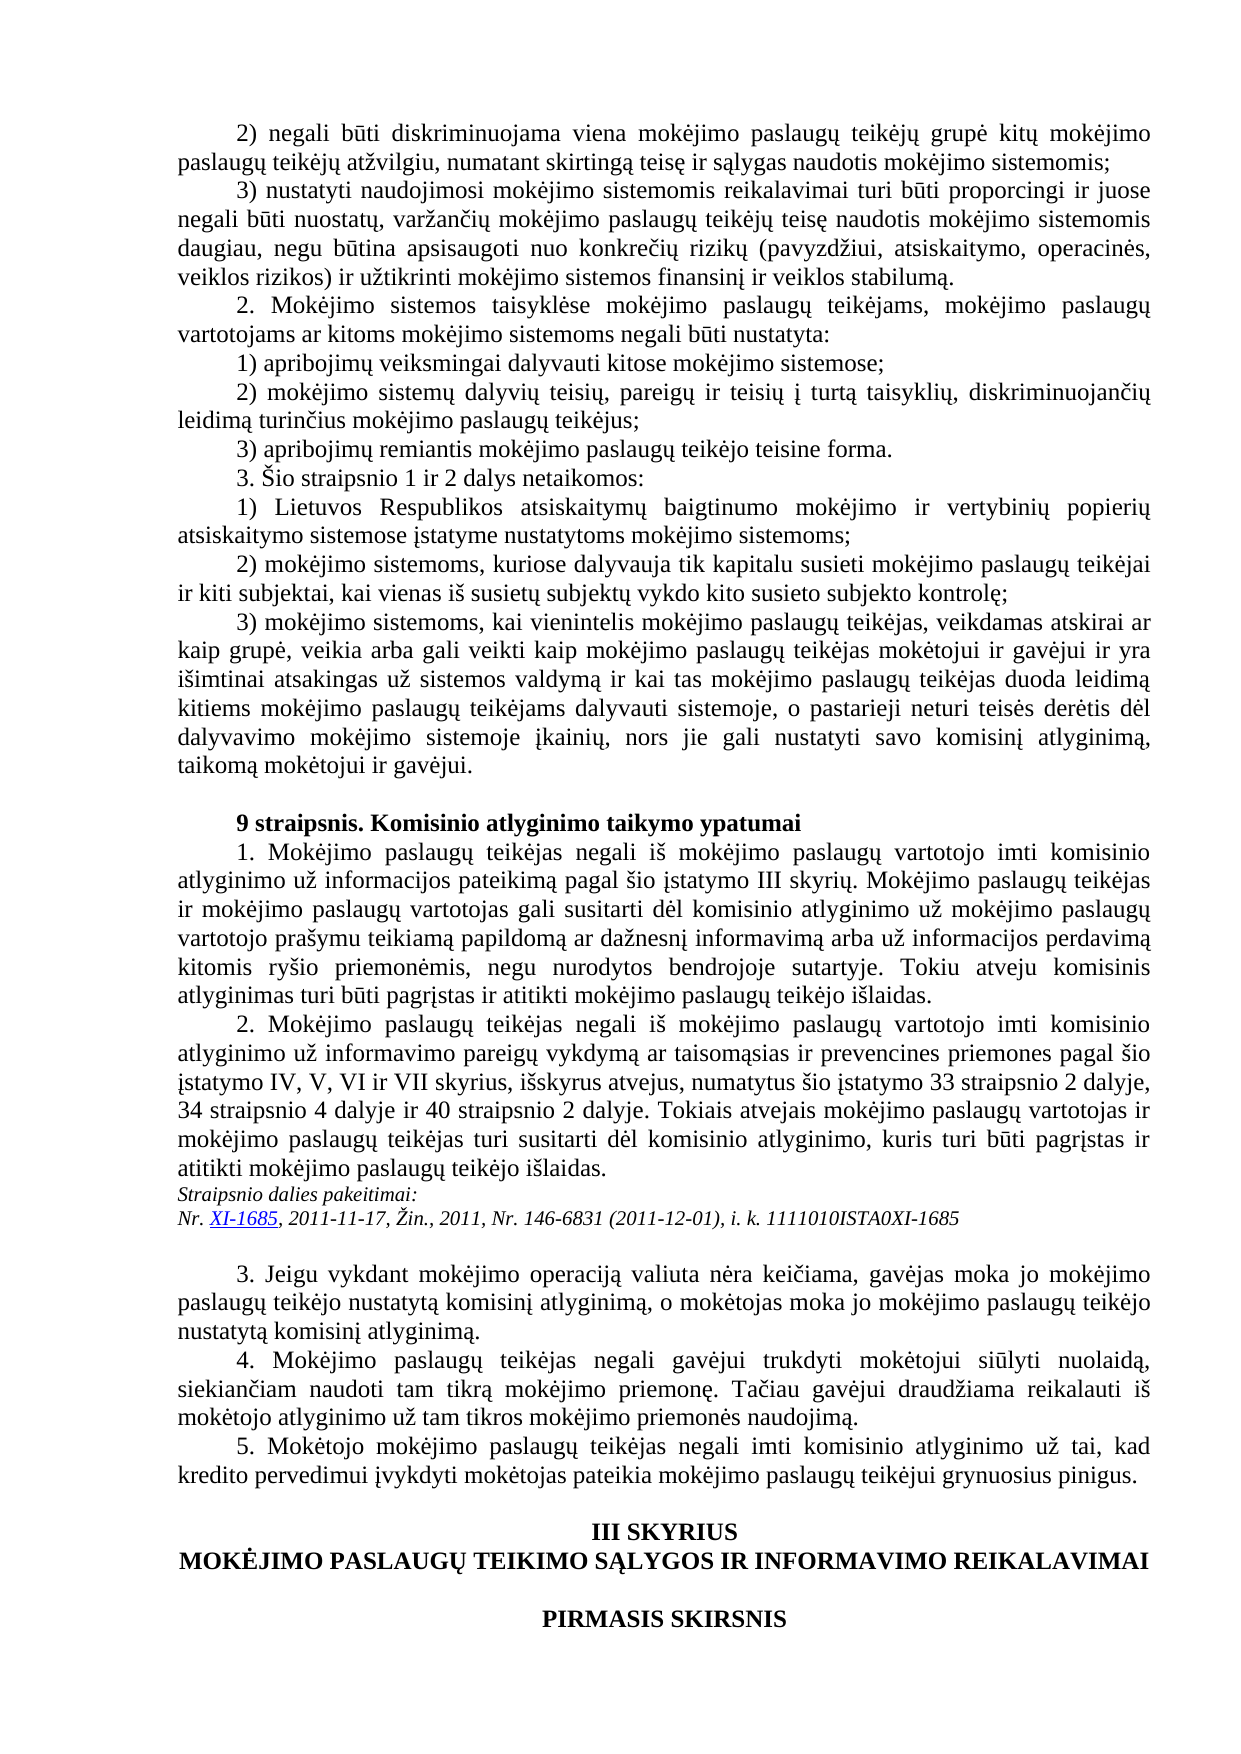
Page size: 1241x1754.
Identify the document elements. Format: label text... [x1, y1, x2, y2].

text Mokėjimo paslaugų TEIKIMO SĄLYGOS IR INFORMAVIMO REIKALAVIMAI [177, 1546, 1152, 1575]
text 3. Šio straipsnio 1 ir 2 dalys netaikomos: [177, 463, 1152, 492]
text Straipsnio dalies pakeitimai: [177, 1182, 1152, 1206]
text 1. Mokėjimo paslaugų teikėjas negali iš mokėjimo paslaugų vartotojo imti komisinio atlyginimo už informacijos pateikimą pagal šio įstatymo III skyrių. Mokėjimo paslaugų teikėjas ir mokėjimo paslaugų vartotojas gali susitarti dėl komisinio atlyginimo už mokėjimo paslaugų vartotojo prašymu teikiamą papildomą ar dažnesnį informavimą arba už informacijos perdavimą kitomis ryšio priemonėmis, negu nurodytos bendrojoje sutartyje. Tokiu atveju komisinis atlyginimas turi būti pagrįstas ir atitikti mokėjimo paslaugų teikėjo išlaidas. [177, 837, 1152, 1009]
text 9 straipsnis. Komisinio atlyginimo taikymo ypatumai [177, 808, 1152, 837]
text 2. Mokėjimo sistemos taisyklėse mokėjimo paslaugų teikėjams, mokėjimo paslaugų vartotojams ar kitoms mokėjimo sistemoms negali būti nustatyta: [177, 291, 1152, 348]
text 1) apribojimų veiksmingai dalyvauti kitose mokėjimo sistemose; [177, 348, 1152, 377]
text 3) mokėjimo sistemoms, kai vienintelis mokėjimo paslaugų teikėjas, veikdamas atskirai ar kaip grupė, veikia arba gali veikti kaip mokėjimo paslaugų teikėjas mokėtojui ir gavėjui ir yra išimtinai atsakingas už sistemos valdymą ir kai tas mokėjimo paslaugų teikėjas duoda leidimą kitiems mokėjimo paslaugų teikėjams dalyvauti sistemoje, o pastarieji neturi teisės derėtis dėl dalyvavimo mokėjimo sistemoje įkainių, nors jie gali nustatyti savo komisinį atlyginimą, taikomą mokėtojui ir gavėjui. [177, 607, 1152, 779]
text 2. Mokėjimo paslaugų teikėjas negali iš mokėjimo paslaugų vartotojo imti komisinio atlyginimo už informavimo pareigų vykdymą ar taisomąsias ir prevencines priemones pagal šio įstatymo IV, V, VI ir VII skyrius, išskyrus atvejus, numatytus šio įstatymo 33 straipsnio 2 dalyje, 34 straipsnio 4 dalyje ir 40 straipsnio 2 dalyje. Tokiais atvejais mokėjimo paslaugų vartotojas ir mokėjimo paslaugų teikėjas turi susitarti dėl komisinio atlyginimo, kuris turi būti pagrįstas ir atitikti mokėjimo paslaugų teikėjo išlaidas. [177, 1009, 1152, 1182]
text 1) Lietuvos Respublikos atsiskaitymų baigtinumo mokėjimo ir vertybinių popierių atsiskaitymo sistemose įstatyme nustatytoms mokėjimo sistemoms; [177, 492, 1152, 549]
text 3) nustatyti naudojimosi mokėjimo sistemomis reikalavimai turi būti proporcingi ir juose negali būti nuostatų, varžančių mokėjimo paslaugų teikėjų teisę naudotis mokėjimo sistemomis daugiau, negu būtina apsisaugoti nuo konkrečių rizikų (pavyzdžiui, atsiskaitymo, operacinės, veiklos rizikos) ir užtikrinti mokėjimo sistemos finansinį ir veiklos stabilumą. [177, 176, 1152, 291]
text 5. Mokėtojo mokėjimo paslaugų teikėjas negali imti komisinio atlyginimo už tai, kad kredito pervedimui įvykdyti mokėtojas pateikia mokėjimo paslaugų teikėjui grynuosius pinigus. [177, 1431, 1152, 1489]
text 4. Mokėjimo paslaugų teikėjas negali gavėjui trukdyti mokėtojui siūlyti nuolaidą, siekiančiam naudoti tam tikrą mokėjimo priemonę. Tačiau gavėjui draudžiama reikalauti iš mokėtojo atlyginimo už tam tikros mokėjimo priemonės naudojimą. [177, 1345, 1152, 1431]
text PIRMASIS SKIRSNIS [177, 1604, 1152, 1632]
text III SKYRIUS [177, 1517, 1152, 1546]
text 3) apribojimų remiantis mokėjimo paslaugų teikėjo teisine forma. [177, 434, 1152, 463]
text 2) negali būti diskriminuojama viena mokėjimo paslaugų teikėjų grupė kitų mokėjimo paslaugų teikėjų atžvilgiu, numatant skirtingą teisę ir sąlygas naudotis mokėjimo sistemomis; [177, 118, 1152, 176]
text 3. Jeigu vykdant mokėjimo operaciją valiuta nėra keičiama, gavėjas moka jo mokėjimo paslaugų teikėjo nustatytą komisinį atlyginimą, o mokėtojas moka jo mokėjimo paslaugų teikėjo nustatytą komisinį atlyginimą. [177, 1259, 1152, 1345]
text Nr. XI-1685, 2011-11-17, Žin., 2011, Nr. 146-6831 (2011-12-01), i. k. 1111010ISTA0XI-1685 [177, 1206, 1152, 1230]
text 2) mokėjimo sistemų dalyvių teisių, pareigų ir teisių į turtą taisyklių, diskriminuojančių leidimą turinčius mokėjimo paslaugų teikėjus; [177, 377, 1152, 434]
text 2) mokėjimo sistemoms, kuriose dalyvauja tik kapitalu susieti mokėjimo paslaugų teikėjai ir kiti subjektai, kai vienas iš susietų subjektų vykdo kito susieto subjekto kontrolę; [177, 549, 1152, 607]
